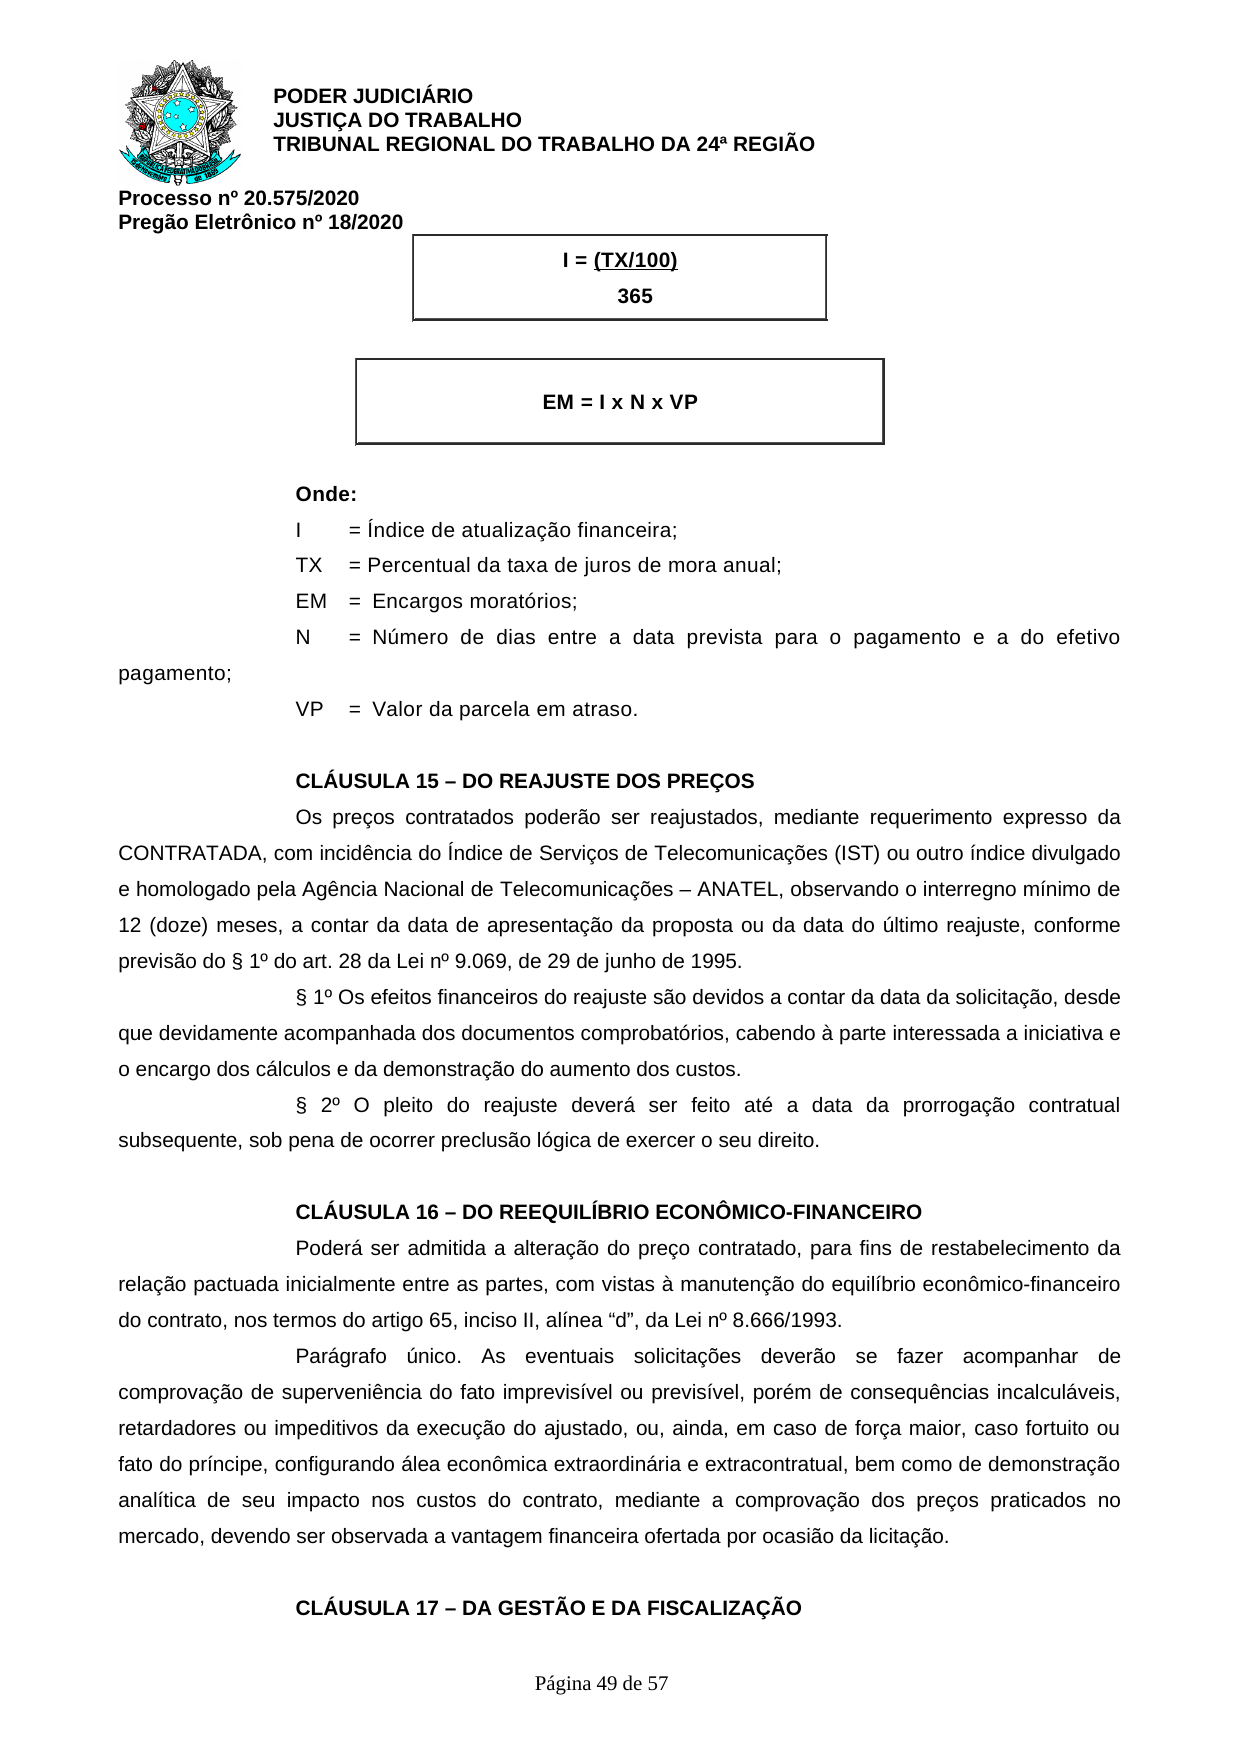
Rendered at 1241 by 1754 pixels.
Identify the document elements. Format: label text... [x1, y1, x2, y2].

text EM = Encargos moratórios; [118, 589, 1122, 613]
text N = Número de dias entre a data prevista para o pagamento e a do efetivo pagamento; [118, 625, 1122, 685]
picture [118, 59, 243, 186]
text Parágrafo único. As eventuais solicitações deverão se fazer acompanhar de comprovação de superveniência do fato imprevisível ou previsível, porém de consequências incalculáveis, retardadores ou impeditivos da execução do ajustado, ou, ainda, em caso de força maior, caso fortuito ou fato do príncipe, configurando álea econômica extraordinária e extracontratual, bem como de demonstração analítica de seu impacto nos custos do contrato, mediante a comprovação dos preços praticados no mercado, devendo ser observada a vantagem financeira ofertada por ocasião da licitação. [118, 1344, 1122, 1548]
text Os preços contratados poderão ser reajustados, mediante requerimento expresso da contratada, com incidência do Índice de Serviços de Telecomunicações (IST) ou outro índice divulgado e homologado pela Agência Nacional de Telecomunicações – ANATEL, observando o interregno mínimo de 12 (doze) meses, a contar da data de apresentação da proposta ou da data do último reajuste, conforme previsão do § 1º do art. 28 da Lei nº 9.069, de 29 de junho de 1995. [118, 805, 1122, 973]
text CLÁUSULA 15 – DO REAJUSTE DOS PREÇOS [118, 769, 1122, 793]
text I = Índice de atualização financeira; [118, 517, 1122, 541]
text Poderá ser admitida a alteração do preço contratado, para fins de restabelecimento da relação pactuada inicialmente entre as partes, com vistas à manutenção do equilíbrio econômico-financeiro do contrato, nos termos do artigo 65, inciso II, alínea “d”, da Lei nº 8.666/1993. [118, 1236, 1122, 1332]
text § 2º O pleito do reajuste deverá ser feito até a data da prorrogação contratual subsequente, sob pena de ocorrer preclusão lógica de exercer o seu direito. [118, 1092, 1122, 1152]
text TX = Percentual da taxa de juros de mora anual; [118, 553, 1122, 577]
text Onde: [118, 481, 1122, 505]
table_header EM = I x N x VP [358, 361, 882, 442]
text CLÁUSULA 16 – DO REEQUILÍBRIO ECONÔMICO-FINANCEIRO [118, 1200, 1122, 1224]
text CLÁUSULA 17 – DA GESTÃO E DA FISCALIZAÇÃO [118, 1596, 1122, 1619]
text § 1º Os efeitos financeiros do reajuste são devidos a contar da data da solicitação, desde que devidamente acompanhada dos documentos comprobatórios, cabendo à parte interessada a iniciativa e o encargo dos cálculos e da demonstração do aumento dos custos. [118, 984, 1122, 1080]
text VP = Valor da parcela em atraso. [118, 697, 1122, 721]
table_header I = (TX/100) 365 [415, 237, 825, 318]
